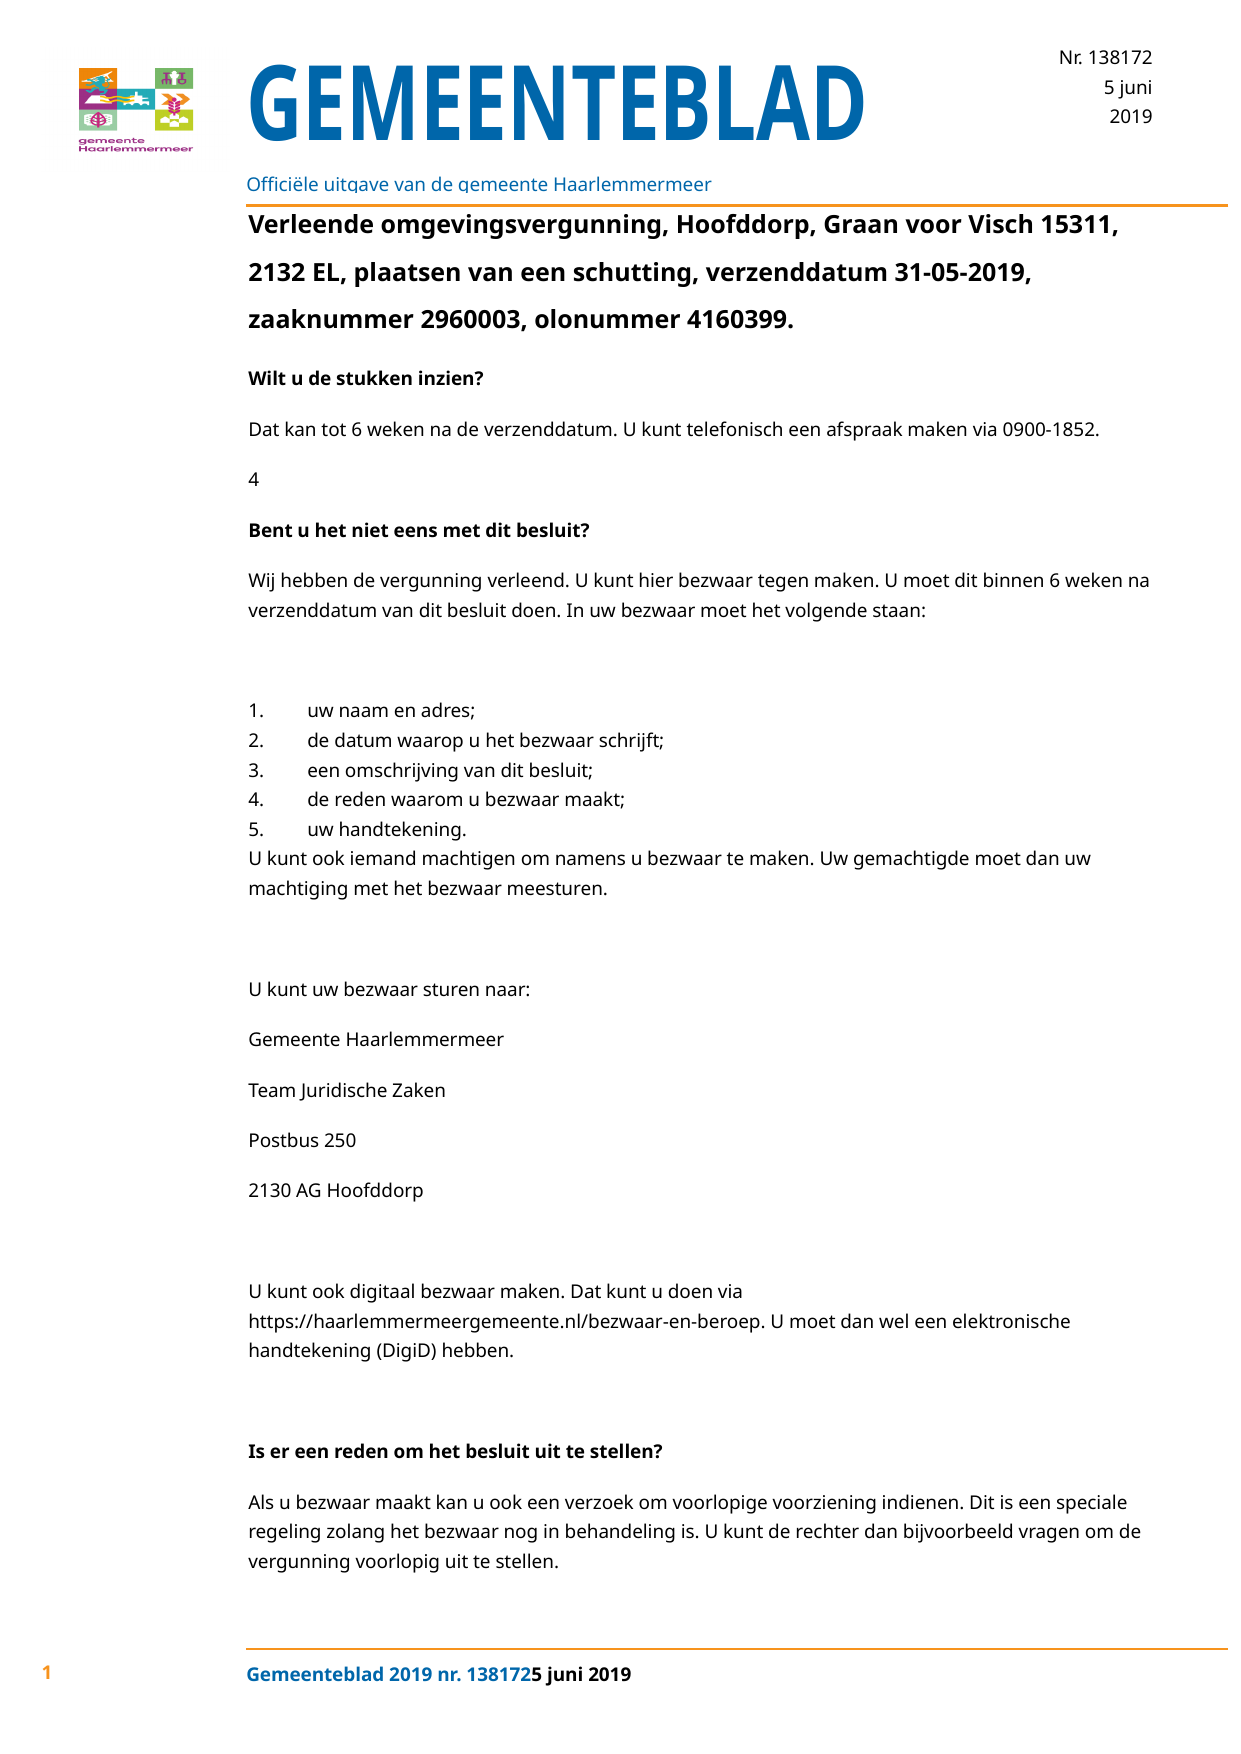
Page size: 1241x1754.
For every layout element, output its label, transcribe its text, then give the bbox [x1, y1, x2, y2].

text U kunt ook iemand machtigen om namens u bezwaar te maken. Uw gemachtigde moet dan uw machtiging met het bezwaar meesturen. [248, 846, 1152, 901]
list uw handtekening. [248, 816, 1152, 842]
list de datum waarop u het bezwaar schrijft; [248, 727, 1152, 753]
list een omschrijving van dit besluit; [248, 757, 1152, 782]
picture [41, 47, 231, 172]
text Gemeente Haarlemmermeer [248, 1026, 1152, 1052]
text U kunt ook digitaal bezwaar maken. Dat kunt u doen via https://haarlemmermeergemeente.nl/bezwaar-en-beroep. U moet dan wel een elektronische handtekening (DigiD) hebben. [248, 1278, 1152, 1363]
text Is er een reden om het besluit uit te stellen? [248, 1438, 1152, 1464]
text Dat kan tot 6 weken na de verzenddatum. U kunt telefonisch een afspraak maken via 0900-1852. [248, 416, 1152, 442]
text Team Juridische Zaken [248, 1077, 1152, 1102]
text Bent u het niet eens met dit besluit? [248, 517, 1152, 542]
text Als u bezwaar maakt kan u ook een verzoek om voorlopige voorziening indienen. Dit is een speciale regeling zolang het bezwaar nog in behandeling is. U kunt de rechter dan bijvoorbeeld vragen om de vergunning voorlopig uit te stellen. [248, 1489, 1152, 1574]
list uw naam en adres; [248, 698, 1152, 723]
text Wilt u de stukken inzien? [248, 366, 1152, 391]
text U kunt uw bezwaar sturen naar: [248, 976, 1152, 1002]
text Postbus 250 [248, 1127, 1152, 1153]
text 4 [248, 466, 1152, 492]
list de reden waarom u bezwaar maakt; [248, 786, 1152, 812]
text Wij hebben de vergunning verleend. U kunt hier bezwaar tegen maken. U moet dit binnen 6 weken na verzenddatum van dit besluit doen. In uw bezwaar moet het volgende staan: [248, 567, 1152, 622]
text 2130 AG Hoofddorp [248, 1178, 1152, 1203]
text Verleende omgevingsvergunning, Hoofddorp, Graan voor Visch 15311, 2132 EL, plaatsen van een schutting, verzenddatum 31-05-2019, zaaknummer 2960003, olonummer 4160399. [248, 207, 1152, 336]
